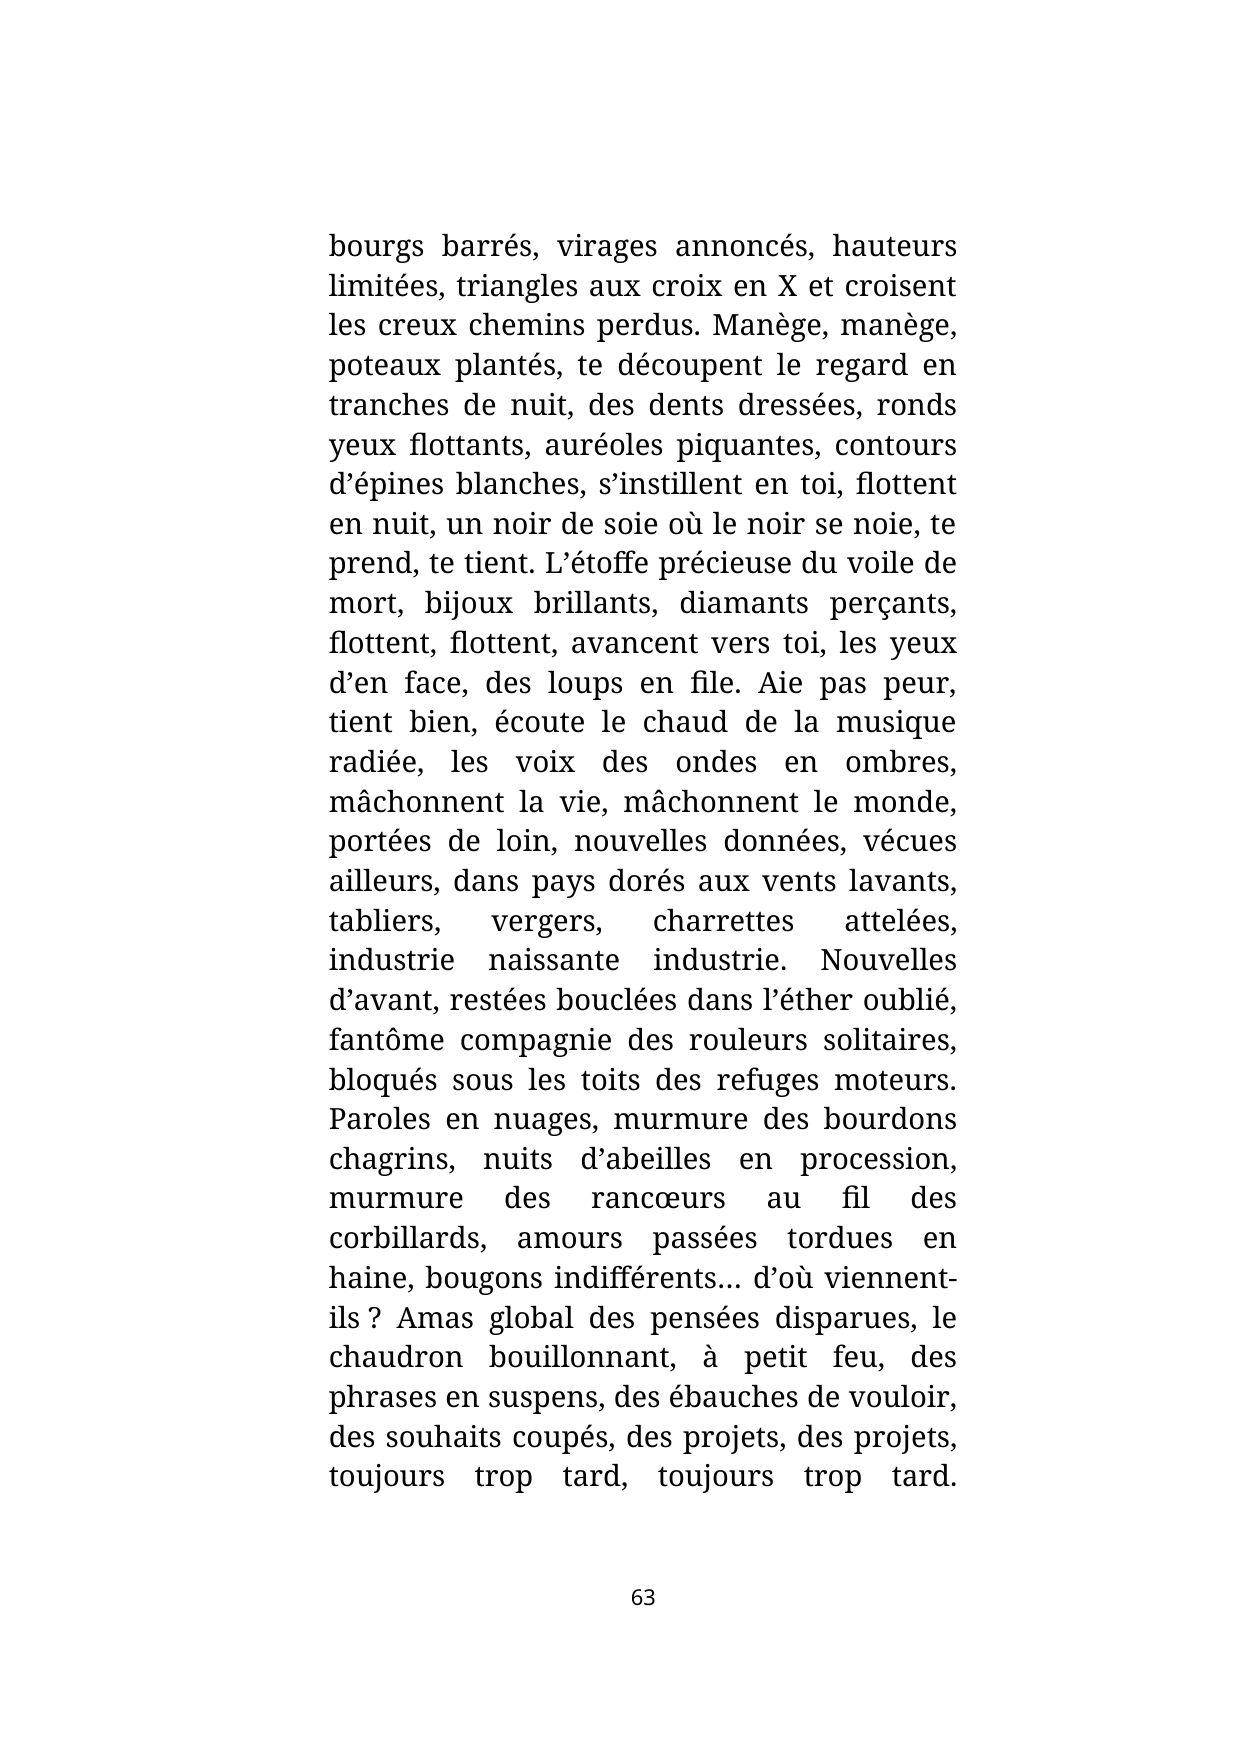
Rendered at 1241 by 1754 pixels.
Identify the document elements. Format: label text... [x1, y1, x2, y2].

text bourgs barrés, virages annoncés, hauteurs limitées, triangles aux croix en X et croisent les creux chemins perdus. Manège, manège, poteaux plantés, te découpent le regard en tranches de nuit, des dents dressées, ronds yeux flottants, auréoles piquantes, contours d’épines blanches, s’instillent en toi, flottent en nuit, un noir de soie où le noir se noie, te prend, te tient. L’étoffe précieuse du voile de mort, bijoux brillants, diamants perçants, flottent, flottent, avancent vers toi, les yeux d’en face, des loups en file. Aie pas peur, tient bien, écoute le chaud de la musique radiée, les voix des ondes en ombres, mâchonnent la vie, mâchonnent le monde, portées de loin, nouvelles données, vécues ailleurs, dans pays dorés aux vents lavants, tabliers, vergers, charrettes attelées, industrie naissante industrie. Nouvelles d’avant, restées bouclées dans l’éther oublié, fantôme compagnie des rouleurs solitaires, bloqués sous les toits des refuges moteurs. Paroles en nuages, murmure des bourdons chagrins, nuits d’abeilles en procession, murmure des rancœurs au fil des corbillards, amours passées tordues en haine, bougons indifférents… d’où viennent-ils ? Amas global des pensées disparues, le chaudron bouillonnant, à petit feu, des phrases en suspens, des ébauches de vouloir, des souhaits coupés, des projets, des projets, toujours trop tard, toujours trop tard. [328, 225, 958, 1495]
